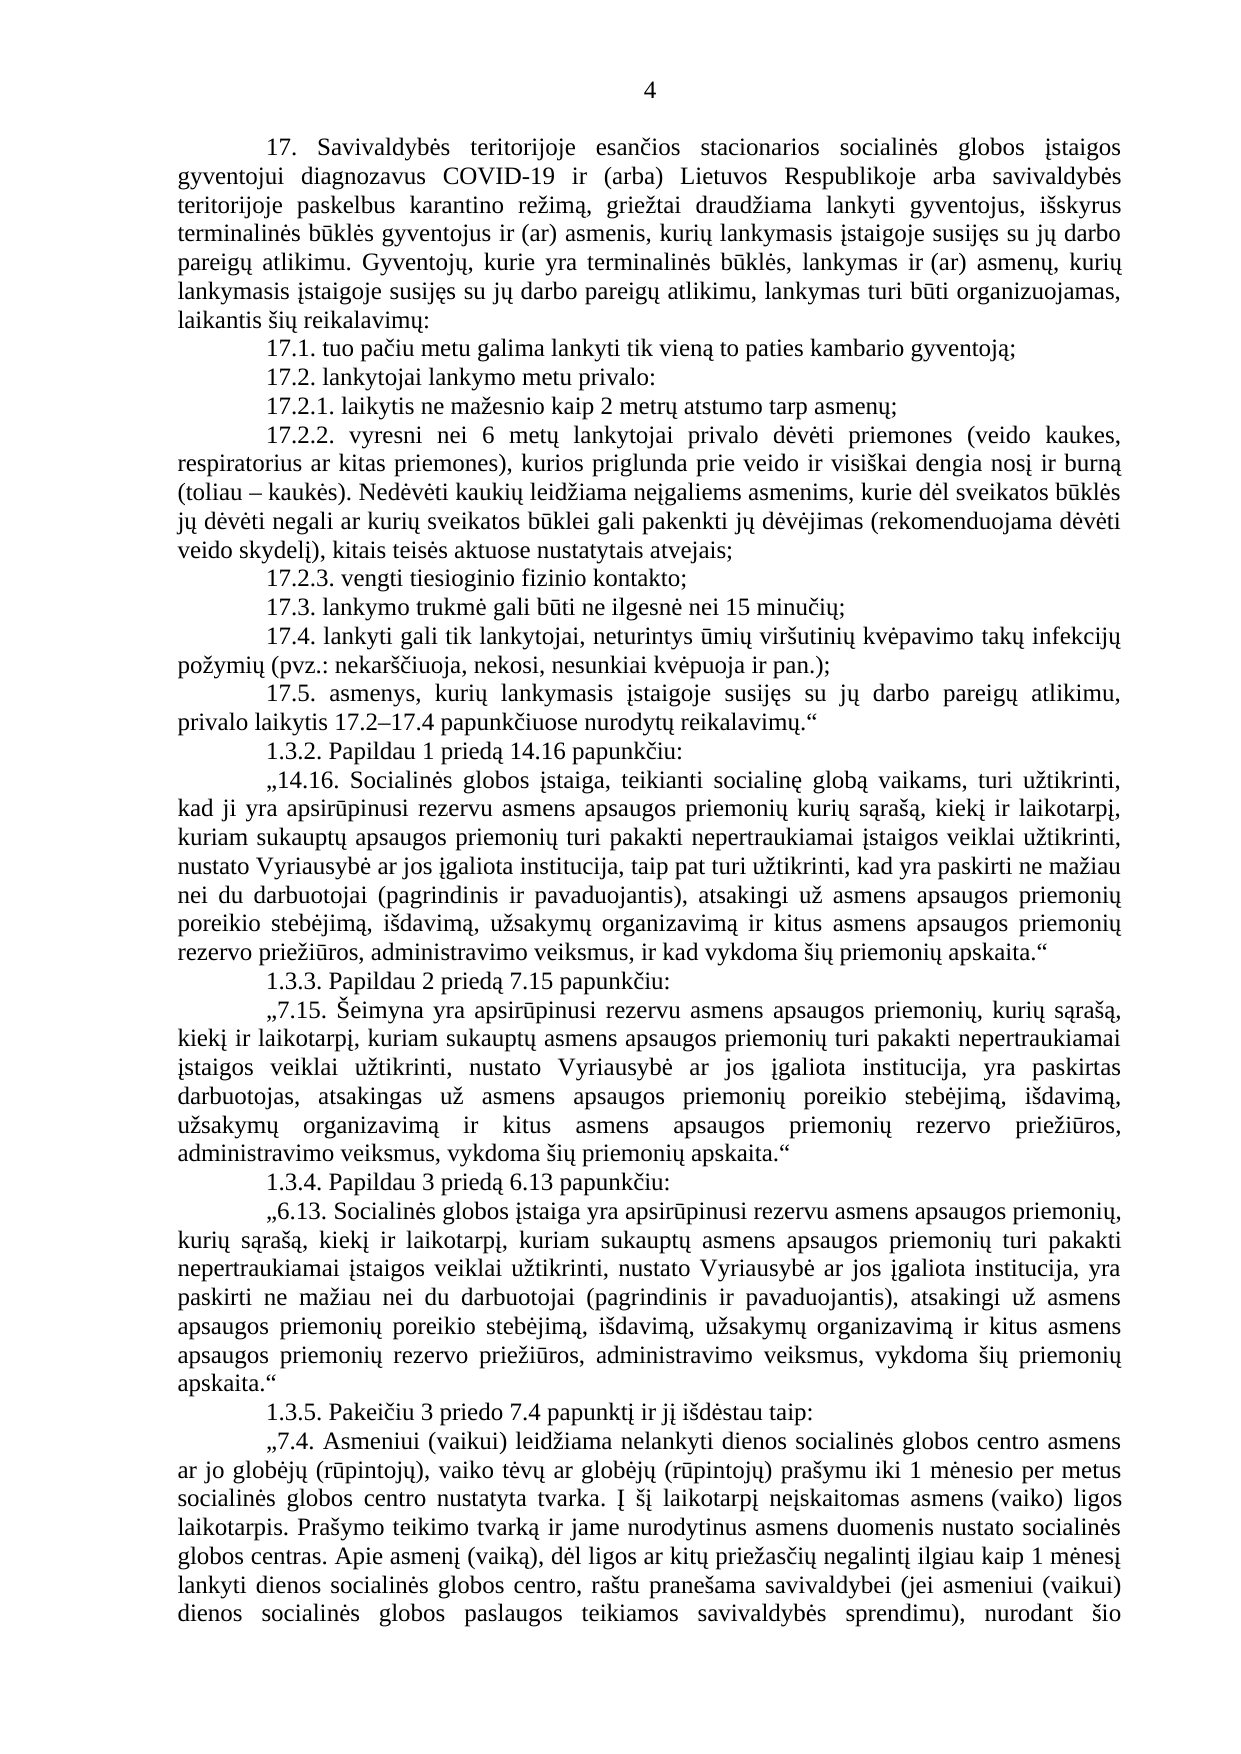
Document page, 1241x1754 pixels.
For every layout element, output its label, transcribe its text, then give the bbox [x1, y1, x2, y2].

text 17.2.1. laikytis ne mažesnio kaip 2 metrų atstumo tarp asmenų; [177, 391, 1122, 420]
text 17.1. tuo pačiu metu galima lankyti tik vieną to paties kambario gyventoją; [177, 333, 1122, 362]
text 17.2. lankytojai lankymo metu privalo: [177, 362, 1122, 391]
text 17.2.3. vengti tiesioginio fizinio kontakto; [177, 563, 1122, 592]
text 1.3.3. Papildau 2 priedą 7.15 papunkčiu: [177, 966, 1122, 995]
text „7.4. Asmeniui (vaikui) leidžiama nelankyti dienos socialinės globos centro asmens ar jo globėjų (rūpintojų), vaiko tėvų ar globėjų (rūpintojų) prašymu iki 1 mėnesio per metus socialinės globos centro nustatyta tvarka. Į šį laikotarpį neįskaitomas asmens (vaiko) ligos laikotarpis. Prašymo teikimo tvarką ir jame nurodytinus asmens duomenis nustato socialinės globos centras. Apie asmenį (vaiką), dėl ligos ar kitų priežasčių negalintį ilgiau kaip 1 mėnesį lankyti dienos socialinės globos centro, raštu pranešama savivaldybei (jei asmeniui (vaikui) dienos socialinės globos paslaugos teikiamos savivaldybės sprendimu), nurodant šio [177, 1426, 1122, 1627]
text 17.3. lankymo trukmė gali būti ne ilgesnė nei 15 minučių; [177, 592, 1122, 621]
text „14.16. Socialinės globos įstaiga, teikianti socialinę globą vaikams, turi užtikrinti, kad ji yra apsirūpinusi rezervu asmens apsaugos priemonių kurių sąrašą, kiekį ir laikotarpį, kuriam sukauptų apsaugos priemonių turi pakakti nepertraukiamai įstaigos veiklai užtikrinti, nustato Vyriausybė ar jos įgaliota institucija, taip pat turi užtikrinti, kad yra paskirti ne mažiau nei du darbuotojai (pagrindinis ir pavaduojantis), atsakingi už asmens apsaugos priemonių poreikio stebėjimą, išdavimą, užsakymų organizavimą ir kitus asmens apsaugos priemonių rezervo priežiūros, administravimo veiksmus, ir kad vykdoma šių priemonių apskaita.“ [177, 765, 1122, 966]
text 17. Savivaldybės teritorijoje esančios stacionarios socialinės globos įstaigos gyventojui diagnozavus COVID-19 ir (arba) Lietuvos Respublikoje arba savivaldybės teritorijoje paskelbus karantino režimą, griežtai draudžiama lankyti gyventojus, išskyrus terminalinės būklės gyventojus ir (ar) asmenis, kurių lankymasis įstaigoje susijęs su jų darbo pareigų atlikimu. Gyventojų, kurie yra terminalinės būklės, lankymas ir (ar) asmenų, kurių lankymasis įstaigoje susijęs su jų darbo pareigų atlikimu, lankymas turi būti organizuojamas, laikantis šių reikalavimų: [177, 132, 1122, 333]
text 1.3.5. Pakeičiu 3 priedo 7.4 papunktį ir jį išdėstau taip: [177, 1397, 1122, 1426]
text 17.2.2. vyresni nei 6 metų lankytojai privalo dėvėti priemones (veido kaukes, respiratorius ar kitas priemones), kurios priglunda prie veido ir visiškai dengia nosį ir burną (toliau – kaukės). Nedėvėti kaukių leidžiama neįgaliems asmenims, kurie dėl sveikatos būklės jų dėvėti negali ar kurių sveikatos būklei gali pakenkti jų dėvėjimas (rekomenduojama dėvėti veido skydelį), kitais teisės aktuose nustatytais atvejais; [177, 420, 1122, 563]
text 17.5. asmenys, kurių lankymasis įstaigoje susijęs su jų darbo pareigų atlikimu, privalo laikytis 17.2–17.4 papunkčiuose nurodytų reikalavimų.“ [177, 678, 1122, 736]
text 1.3.4. Papildau 3 priedą 6.13 papunkčiu: [177, 1167, 1122, 1196]
text „7.15. Šeimyna yra apsirūpinusi rezervu asmens apsaugos priemonių, kurių sąrašą, kiekį ir laikotarpį, kuriam sukauptų asmens apsaugos priemonių turi pakakti nepertraukiamai įstaigos veiklai užtikrinti, nustato Vyriausybė ar jos įgaliota institucija, yra paskirtas darbuotojas, atsakingas už asmens apsaugos priemonių poreikio stebėjimą, išdavimą, užsakymų organizavimą ir kitus asmens apsaugos priemonių rezervo priežiūros, administravimo veiksmus, vykdoma šių priemonių apskaita.“ [177, 995, 1122, 1167]
text 1.3.2. Papildau 1 priedą 14.16 papunkčiu: [177, 736, 1122, 765]
text „6.13. Socialinės globos įstaiga yra apsirūpinusi rezervu asmens apsaugos priemonių, kurių sąrašą, kiekį ir laikotarpį, kuriam sukauptų asmens apsaugos priemonių turi pakakti nepertraukiamai įstaigos veiklai užtikrinti, nustato Vyriausybė ar jos įgaliota institucija, yra paskirti ne mažiau nei du darbuotojai (pagrindinis ir pavaduojantis), atsakingi už asmens apsaugos priemonių poreikio stebėjimą, išdavimą, užsakymų organizavimą ir kitus asmens apsaugos priemonių rezervo priežiūros, administravimo veiksmus, vykdoma šių priemonių apskaita.“ [177, 1196, 1122, 1397]
text 17.4. lankyti gali tik lankytojai, neturintys ūmių viršutinių kvėpavimo takų infekcijų požymių (pvz.: nekarščiuoja, nekosi, nesunkiai kvėpuoja ir pan.); [177, 621, 1122, 678]
